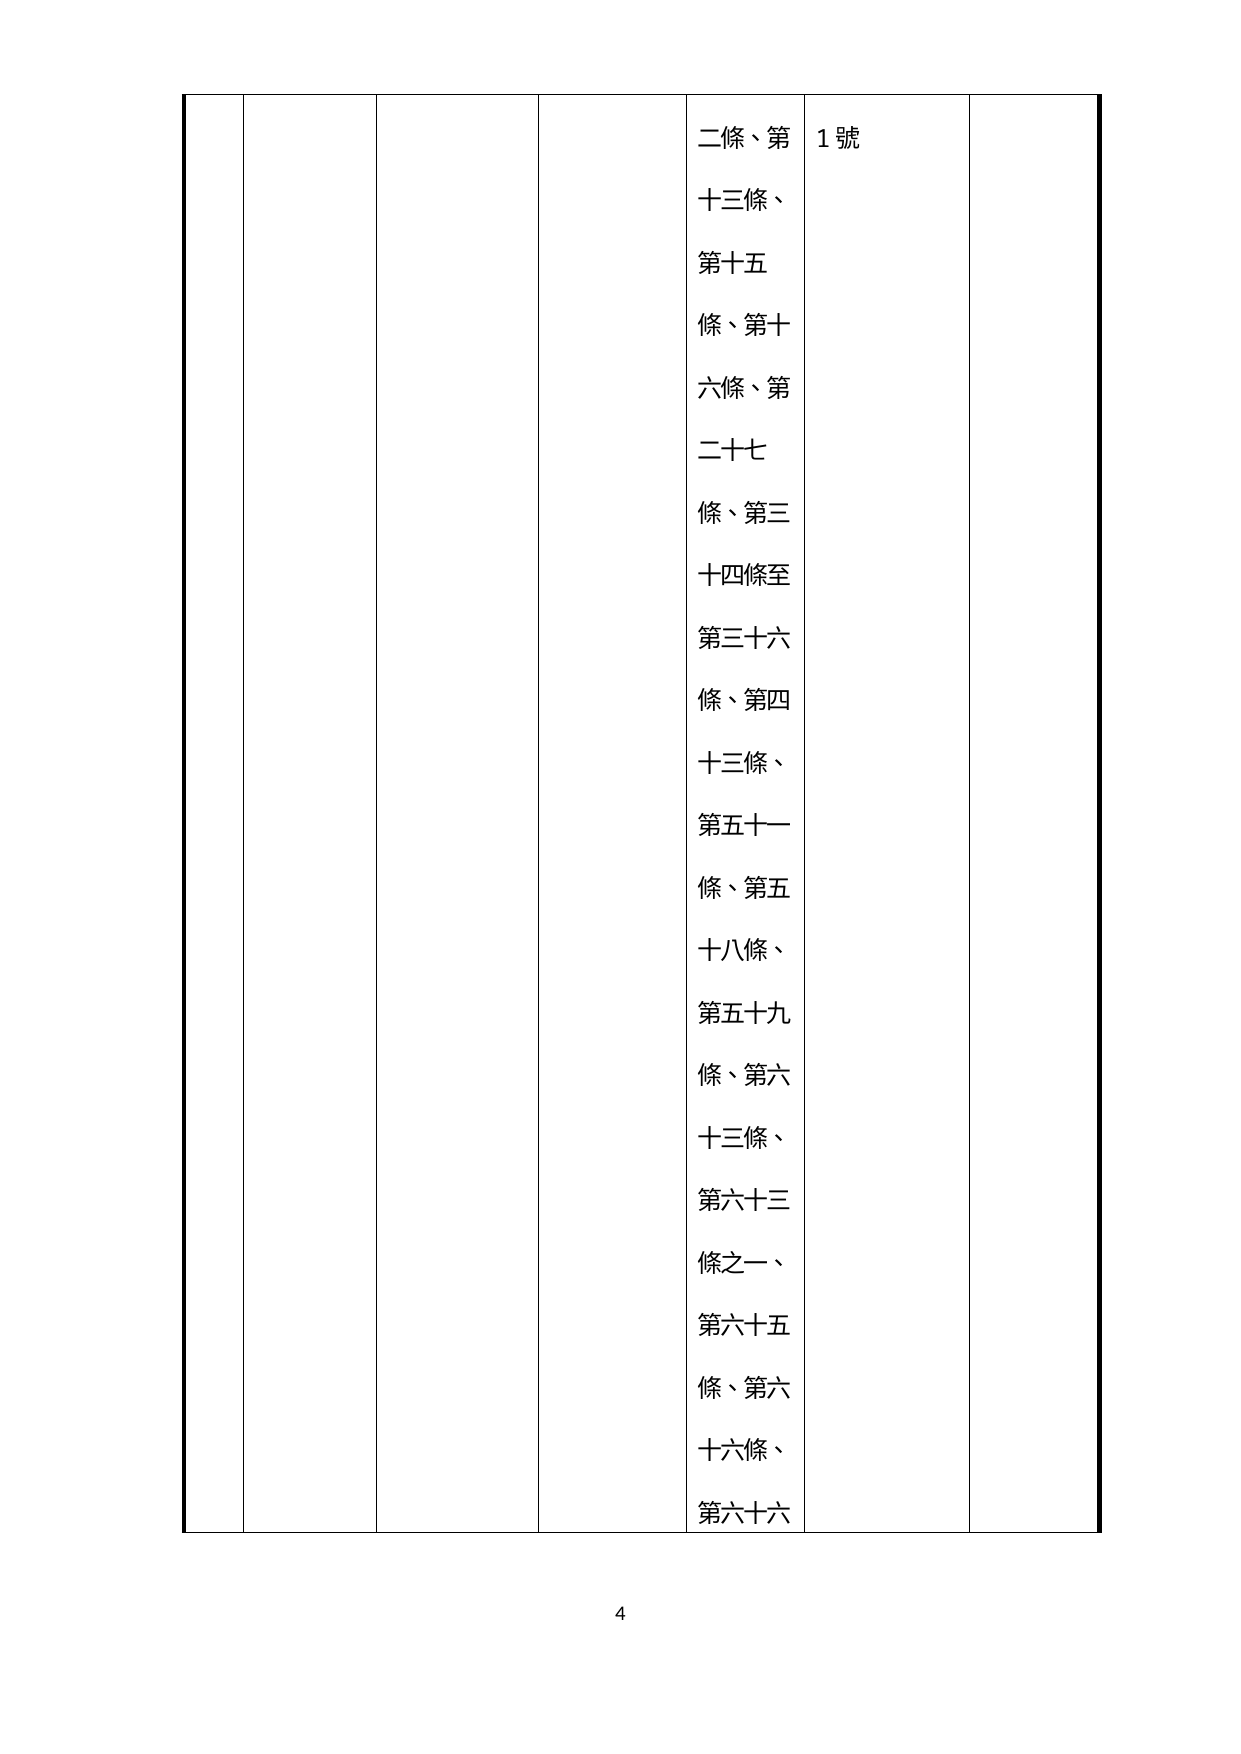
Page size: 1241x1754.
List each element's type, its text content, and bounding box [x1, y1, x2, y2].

table_cell [970, 95, 1097, 1532]
table_cell 1號 [805, 95, 969, 1532]
table_cell [244, 95, 376, 1532]
table_cell 二條、第十三條、第十五條、第十六條、第二十七條、第三十四條至第三十六條、第四十三條、第五十一條、第五十八條、第五十九條、第六十三條、第六十三條之一、第六十五條、第六十六條、第六十六 [687, 95, 804, 1532]
table_cell [186, 95, 243, 1532]
table_cell [539, 95, 686, 1532]
table_cell [377, 95, 538, 1532]
